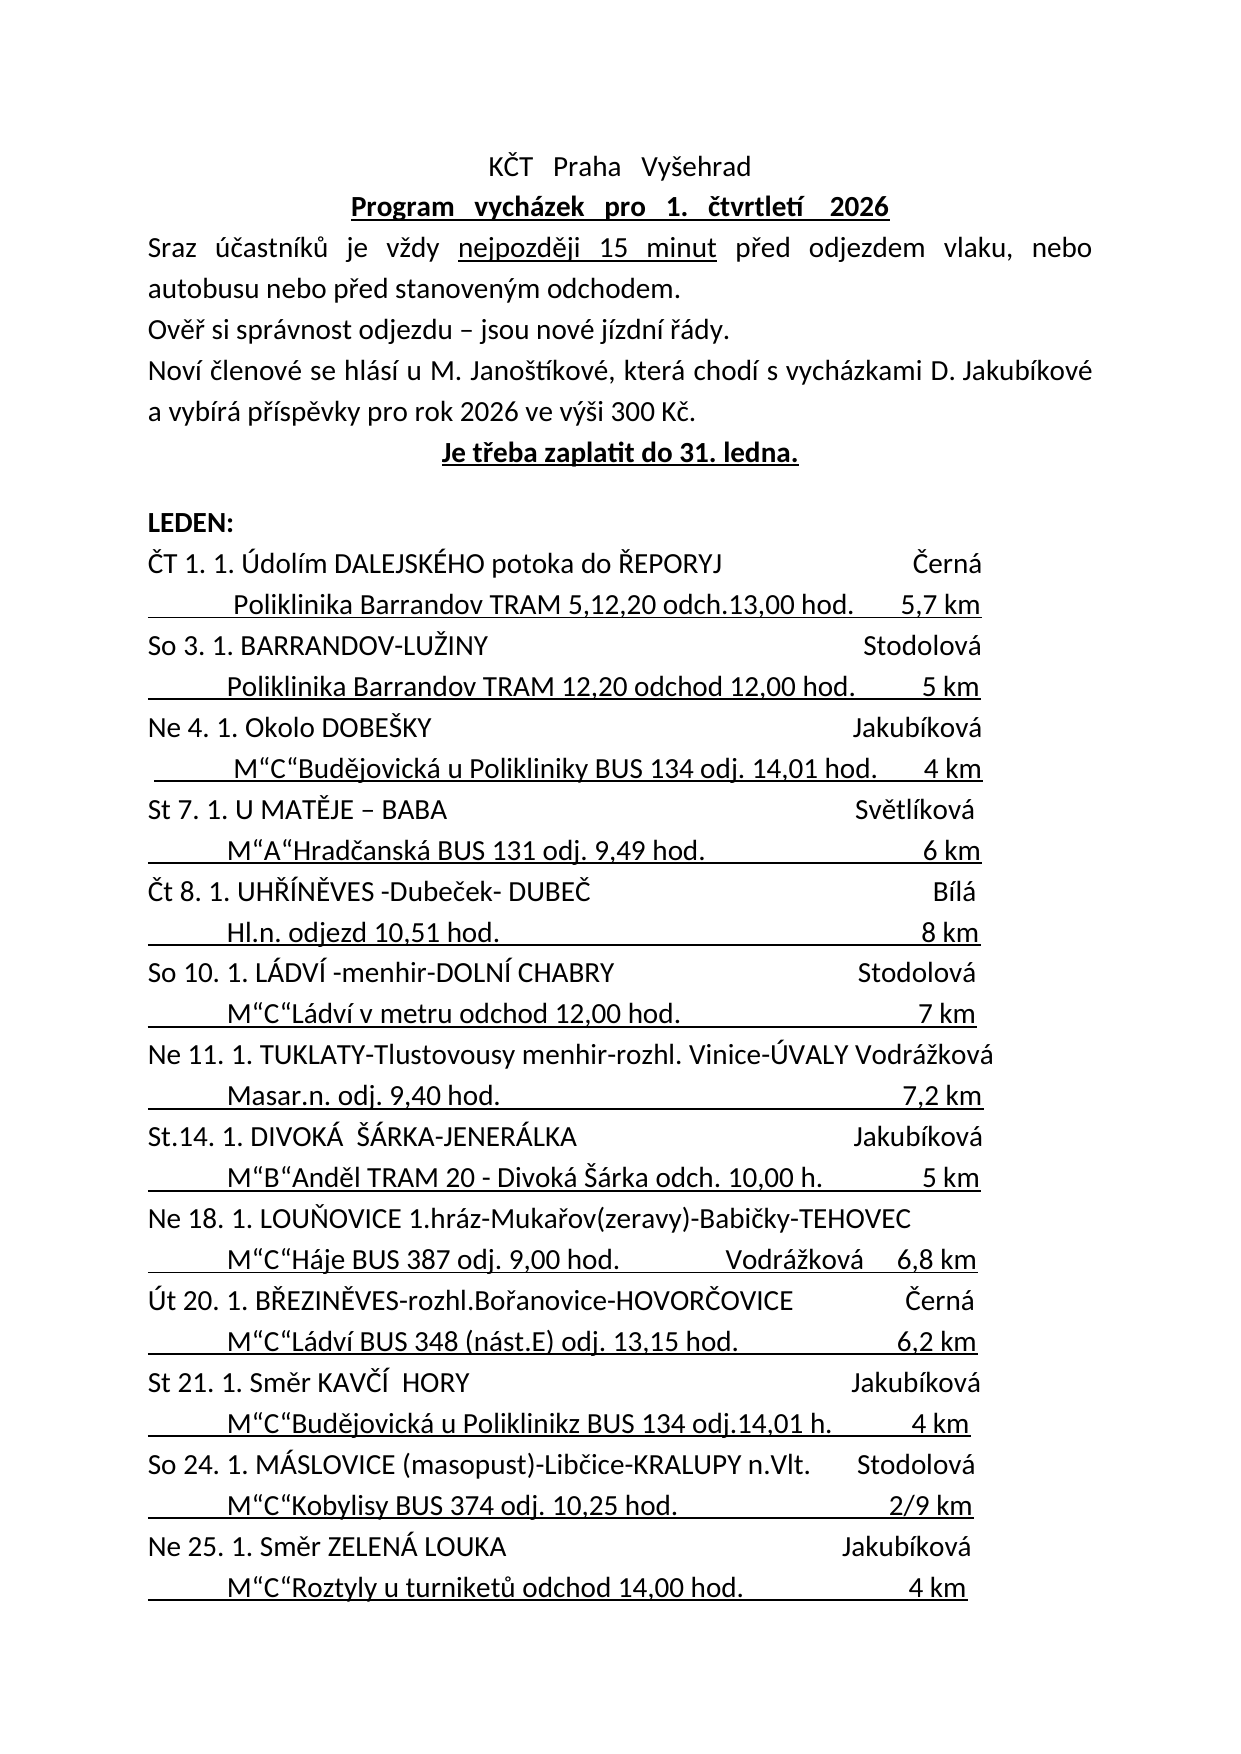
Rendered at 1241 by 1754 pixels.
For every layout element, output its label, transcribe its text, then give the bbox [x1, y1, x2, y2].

text So 10. 1. LÁDVÍ -menhir-DOLNÍ CHABRY Stodolová [148, 954, 1093, 990]
text Ne 25. 1. Směr ZELENÁ LOUKA Jakubíková [148, 1528, 1093, 1563]
text Ne 4. 1. Okolo DOBEŠKY Jakubíková [148, 709, 1093, 744]
text KČT Praha Vyšehrad [148, 148, 1093, 183]
text Masar.n. odj. 9,40 hod. 7,2 km [148, 1077, 1093, 1113]
text LEDEN: [148, 504, 1093, 540]
text Čt 8. 1. UHŘÍNĚVES -Dubeček- DUBEČ Bílá [148, 873, 1093, 908]
text M“C“Ládví v metru odchod 12,00 hod. 7 km [148, 996, 1093, 1031]
text M“C“Budějovická u Polikliniky BUS 134 odj. 14,01 hod. 4 km [148, 750, 1093, 786]
text M“C“Háje BUS 387 odj. 9,00 hod. Vodrážková 6,8 km [148, 1241, 1093, 1277]
text Poliklinika Barrandov TRAM 5,12,20 odch.13,00 hod. 5,7 km [148, 586, 1093, 622]
text ČT 1. 1. Údolím DALEJSKÉHO potoka do ŘEPORYJ Černá [148, 545, 1093, 581]
text Út 20. 1. BŘEZINĚVES-rozhl.Bořanovice-HOVORČOVICE Černá [148, 1282, 1093, 1318]
text St.14. 1. DIVOKÁ ŠÁRKA-JENERÁLKA Jakubíková [148, 1118, 1093, 1154]
text M“B“Anděl TRAM 20 - Divoká Šárka odch. 10,00 h. 5 km [148, 1159, 1093, 1195]
text Program vycházek pro 1. čtvrtletí 2026 [148, 188, 1093, 224]
text Noví členové se hlásí u M. Janoštíkové, která chodí s vycházkami D. Jakubíkové a vybírá příspěvky pro rok 2026 ve výši 300 Kč. [148, 352, 1093, 429]
text So 3. 1. BARRANDOV-LUŽINY Stodolová [148, 627, 1093, 663]
text M“C“Roztyly u turniketů odchod 14,00 hod. 4 km [148, 1569, 1093, 1604]
text Hl.n. odjezd 10,51 hod. 8 km [148, 914, 1093, 949]
text M“C“Kobylisy BUS 374 odj. 10,25 hod. 2/9 km [148, 1487, 1093, 1522]
text Ne 11. 1. TUKLATY-Tlustovousy menhir-rozhl. Vinice-ÚVALY Vodrážková [148, 1036, 1093, 1072]
text M“A“Hradčanská BUS 131 odj. 9,49 hod. 6 km [148, 832, 1093, 867]
text Ne 18. 1. LOUŇOVICE 1.hráz-Mukařov(zeravy)-Babičky-TEHOVEC [148, 1200, 1093, 1236]
text Je třeba zaplatit do 31. ledna. [148, 434, 1093, 470]
text Sraz účastníků je vždy nejpozději 15 minut před odjezdem vlaku, nebo autobusu nebo před stanoveným odchodem. [148, 229, 1093, 306]
text M“C“Ládví BUS 348 (nást.E) odj. 13,15 hod. 6,2 km [148, 1323, 1093, 1359]
text Poliklinika Barrandov TRAM 12,20 odchod 12,00 hod. 5 km [148, 668, 1093, 704]
text St 7. 1. U MATĚJE – BABA Světlíková [148, 791, 1093, 826]
text St 21. 1. Směr KAVČÍ HORY Jakubíková [148, 1364, 1093, 1399]
text So 24. 1. MÁSLOVICE (masopust)-Libčice-KRALUPY n.Vlt. Stodolová [148, 1446, 1093, 1481]
text Ověř si správnost odjezdu – jsou nové jízdní řády. [148, 311, 1093, 347]
text M“C“Budějovická u Poliklinikz BUS 134 odj.14,01 h. 4 km [148, 1405, 1093, 1441]
